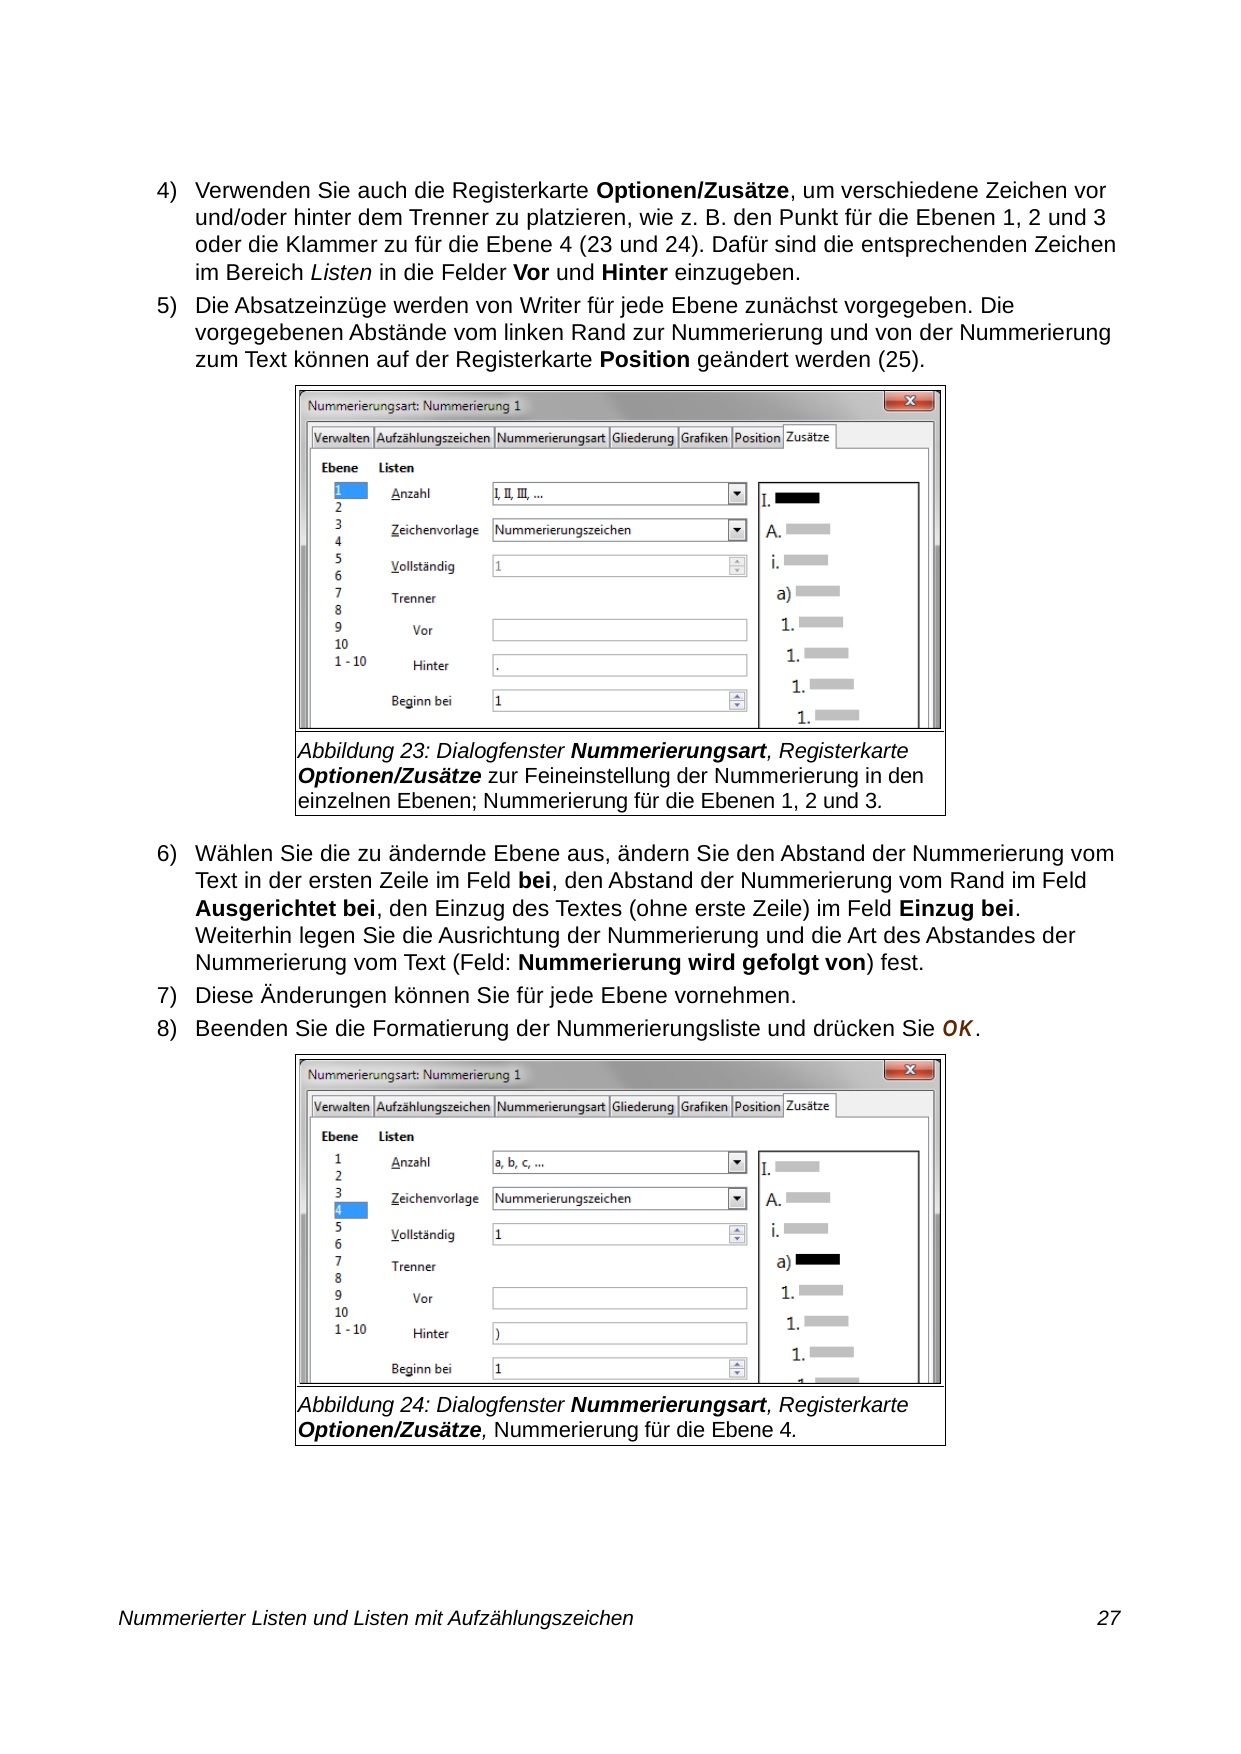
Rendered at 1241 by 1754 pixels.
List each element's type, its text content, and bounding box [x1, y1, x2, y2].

list Die Absatzeinzüge werden von Writer für jede Ebene zunächst vorgegeben. Die vorgegebenen Abstände vom linken Rand zur Nummerierung und von der Nummerierung zum Text können auf der Registerkarte Position geändert werden (Abbildung 25). [177, 291, 1122, 372]
text Abbildung 23: Dialogfenster Nummerierungsart, Registerkarte Optionen/Zusätze zur Feineinstellung der Nummerierung in den einzelnen Ebenen; Nummerierung für die Ebenen 1, 2 und 3. [298, 732, 942, 813]
list Verwenden Sie auch die Registerkarte Optionen/Zusätze, um verschiedene Zeichen vor und/oder hinter dem Trenner zu platzieren, wie z. B. den Punkt für die Ebenen 1, 2 und 3 oder die Klammer zu für die Ebene 4 (Abbildung 23 und Abbildung 24). Dafür sind die entsprechenden Zeichen im Bereich Listen in die Felder Vor und Hinter einzugeben. [177, 177, 1122, 285]
list Wählen Sie die zu ändernde Ebene aus, ändern Sie den Abstand der Nummerierung vom Text in der ersten Zeile im Feld bei, den Abstand der Nummerierung vom Rand im Feld Ausgerichtet bei, den Einzug des Textes (ohne erste Zeile) im Feld Einzug bei. Weiterhin legen Sie die Ausrichtung der Nummerierung und die Art des Abstandes der Nummerierung vom Text (Feld: Nummerierung wird gefolgt von) fest. [177, 840, 1122, 975]
picture [299, 390, 941, 729]
list Diese Änderungen können Sie für jede Ebene vornehmen. [177, 981, 1122, 1008]
list Beenden Sie die Formatierung der Nummerierungsliste und drücken Sie OK. [177, 1015, 1122, 1042]
picture [299, 1059, 941, 1384]
text Abbildung 24: Dialogfenster Nummerierungsart, Registerkarte Optionen/Zusätze, Nummerierung für die Ebene 4. [298, 1387, 942, 1442]
text [296, 388, 944, 731]
text [297, 1056, 944, 1386]
